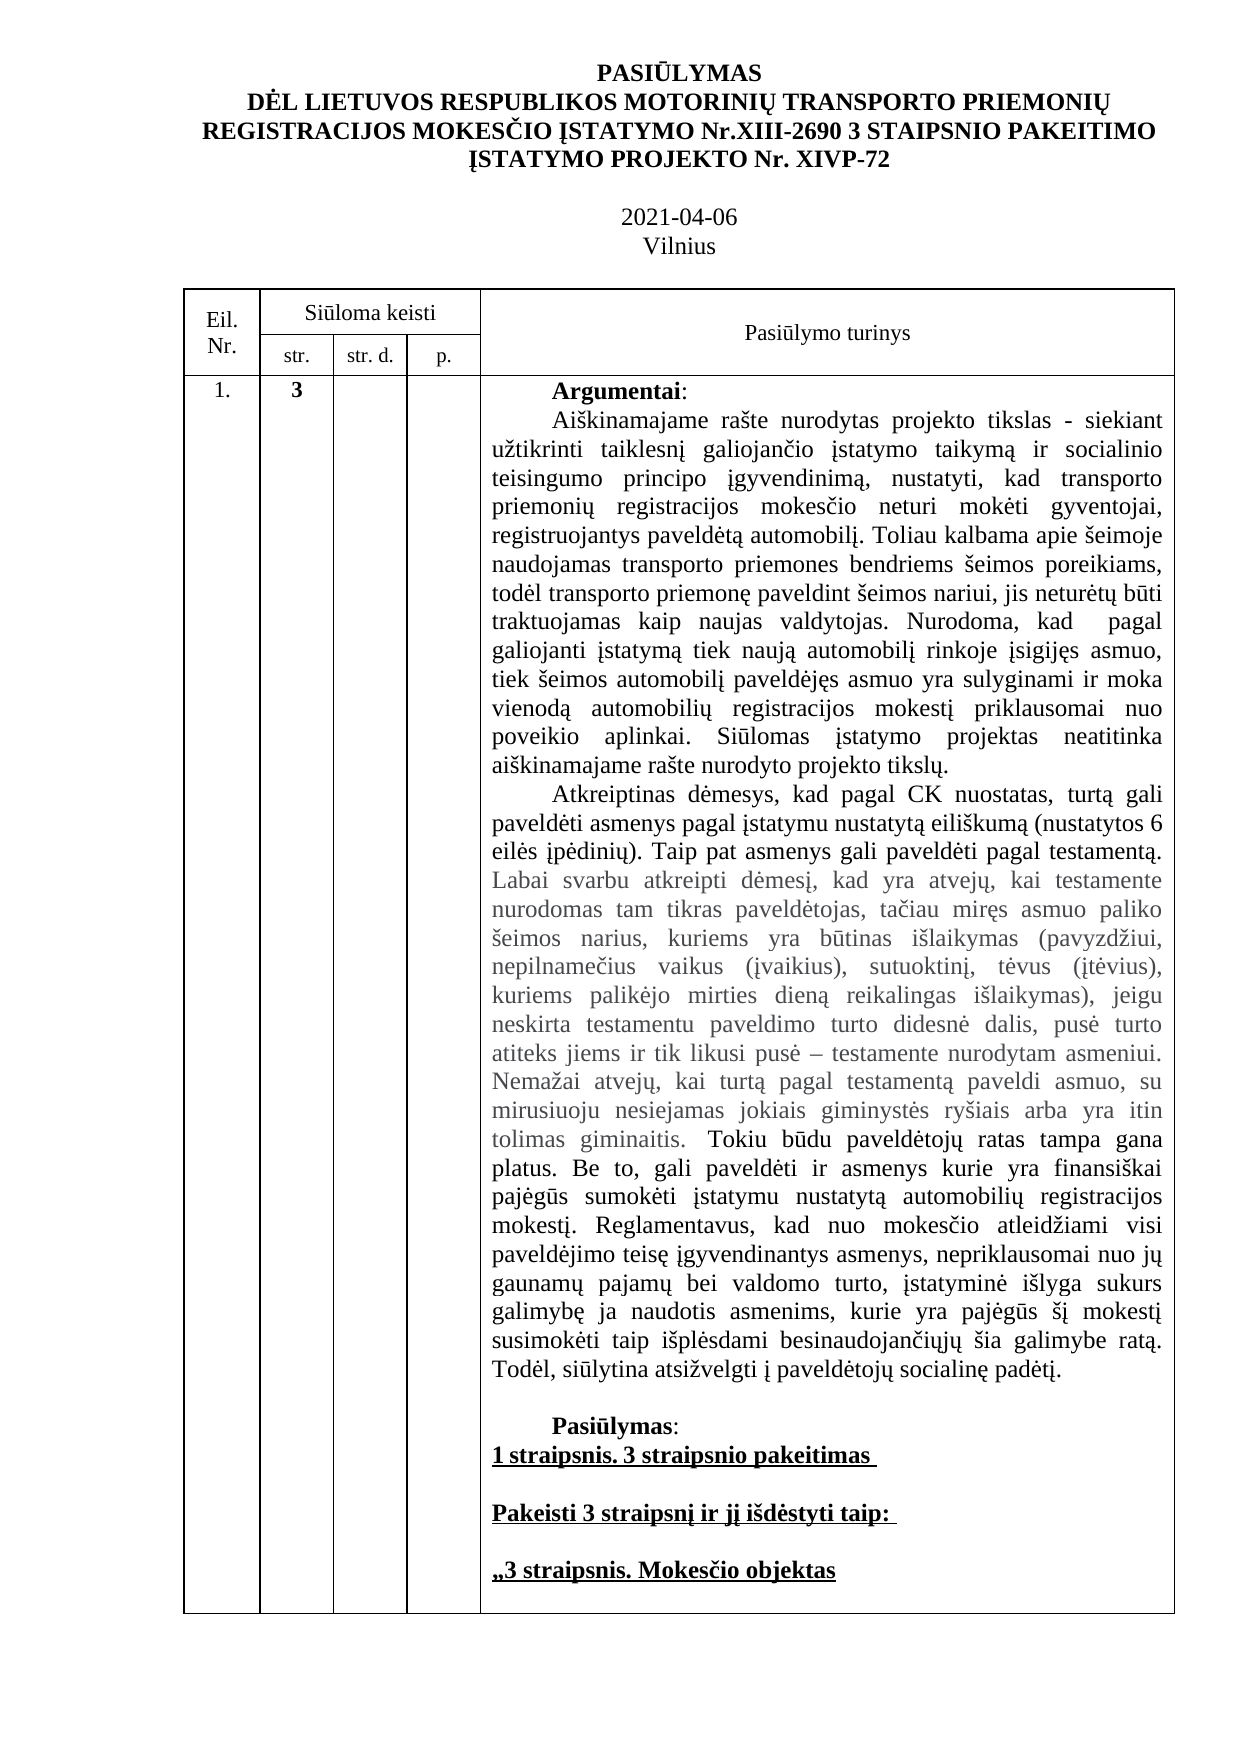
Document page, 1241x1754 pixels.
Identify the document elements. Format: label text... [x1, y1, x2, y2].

text PASIŪLYMAS [177, 58, 1181, 87]
table_cell p. [408, 335, 480, 375]
text Vilnius [177, 231, 1181, 259]
text 2021-04-06 [177, 202, 1181, 231]
table_header Pasiūlymo turinys [481, 290, 1174, 375]
table_cell Argumentai: Aiškinamajame rašte nurodytas projekto tikslas - siekiant užtikrinti taiklesnį galiojančio įstatymo taikymą ir socialinio teisingumo principo įgyvendinimą, nustatyti, kad transporto priemonių registracijos mokesčio neturi mokėti gyventojai, registruojantys paveldėtą automobilį. Toliau kalbama apie šeimoje naudojamas transporto priemones bendriems šeimos poreikiams, todėl transporto priemonę paveldint šeimos nariui, jis neturėtų būti traktuojamas kaip naujas valdytojas. Nurodoma, kad pagal galiojanti įstatymą tiek naują automobilį rinkoje įsigijęs asmuo, tiek šeimos automobilį paveldėjęs asmuo yra sulyginami ir moka vienodą automobilių registracijos mokestį priklausomai nuo poveikio aplinkai. Siūlomas įstatymo projektas neatitinka aiškinamajame rašte nurodyto projekto tikslų. Atkreiptinas dėmesys, kad pagal CK nuostatas, turtą gali paveldėti asmenys pagal įstatymu nustatytą eiliškumą (nustatytos 6 eilės įpėdinių). Taip pat asmenys gali paveldėti pagal testamentą. Labai svarbu atkreipti dėmesį, kad yra atvejų, kai testamente nurodomas tam tikras paveldėtojas, tačiau miręs asmuo paliko šeimos narius, kuriems yra būtinas išlaikymas (pavyzdžiui, nepilnamečius vaikus (įvaikius), sutuoktinį, tėvus (įtėvius), kuriems palikėjo mirties dieną reikalingas išlaikymas), jeigu neskirta testamentu paveldimo turto didesnė dalis, pusė turto atiteks jiems ir tik likusi pusė – testamente nurodytam asmeniui. Nemažai atvejų, kai turtą pagal testamentą paveldi asmuo, su mirusiuoju nesiejamas jokiais giminystės ryšiais arba yra itin tolimas giminaitis. Tokiu būdu paveldėtojų ratas tampa gana platus. Be to, gali paveldėti ir asmenys kurie yra finansiškai pajėgūs sumokėti įstatymu nustatytą automobilių registracijos mokestį. Reglamentavus, kad nuo mokesčio atleidžiami visi paveldėjimo teisę įgyvendinantys asmenys, nepriklausomai nuo jų gaunamų pajamų bei valdomo turto, įstatyminė išlyga sukurs galimybę ja naudotis asmenims, kurie yra pajėgūs šį mokestį susimokėti taip išplėsdami besinaudojančiųjų šia galimybe ratą. Todėl, siūlytina atsižvelgti į paveldėtojų socialinę padėtį. Pasiūlymas: 1 straipsnis. 3 straipsnio pakeitimas Pakeisti 3 straipsnį ir jį išdėstyti taip: „3 straipsnis. Mokesčio objektas [481, 376, 1174, 1613]
table_cell str. d. [334, 335, 406, 375]
table_header Siūloma keisti [261, 290, 480, 334]
table_cell str. [261, 335, 333, 375]
table_cell [408, 376, 480, 1613]
table_header Eil. Nr. [185, 290, 259, 375]
table_cell 1. [185, 376, 259, 1613]
table_cell [334, 376, 406, 1613]
table_cell 3 [261, 376, 333, 1613]
text DĖL LIETUVOS RESPUBLIKOS MOTORINIŲ TRANSPORTO PRIEMONIŲ REGISTRACIJOS MOKESČIO ĮSTATYMO Nr.XIII-2690 3 STAIPSNIO PAKEITIMO ĮSTATYMO PROJEKTO Nr. XIVP-72 [177, 87, 1181, 173]
